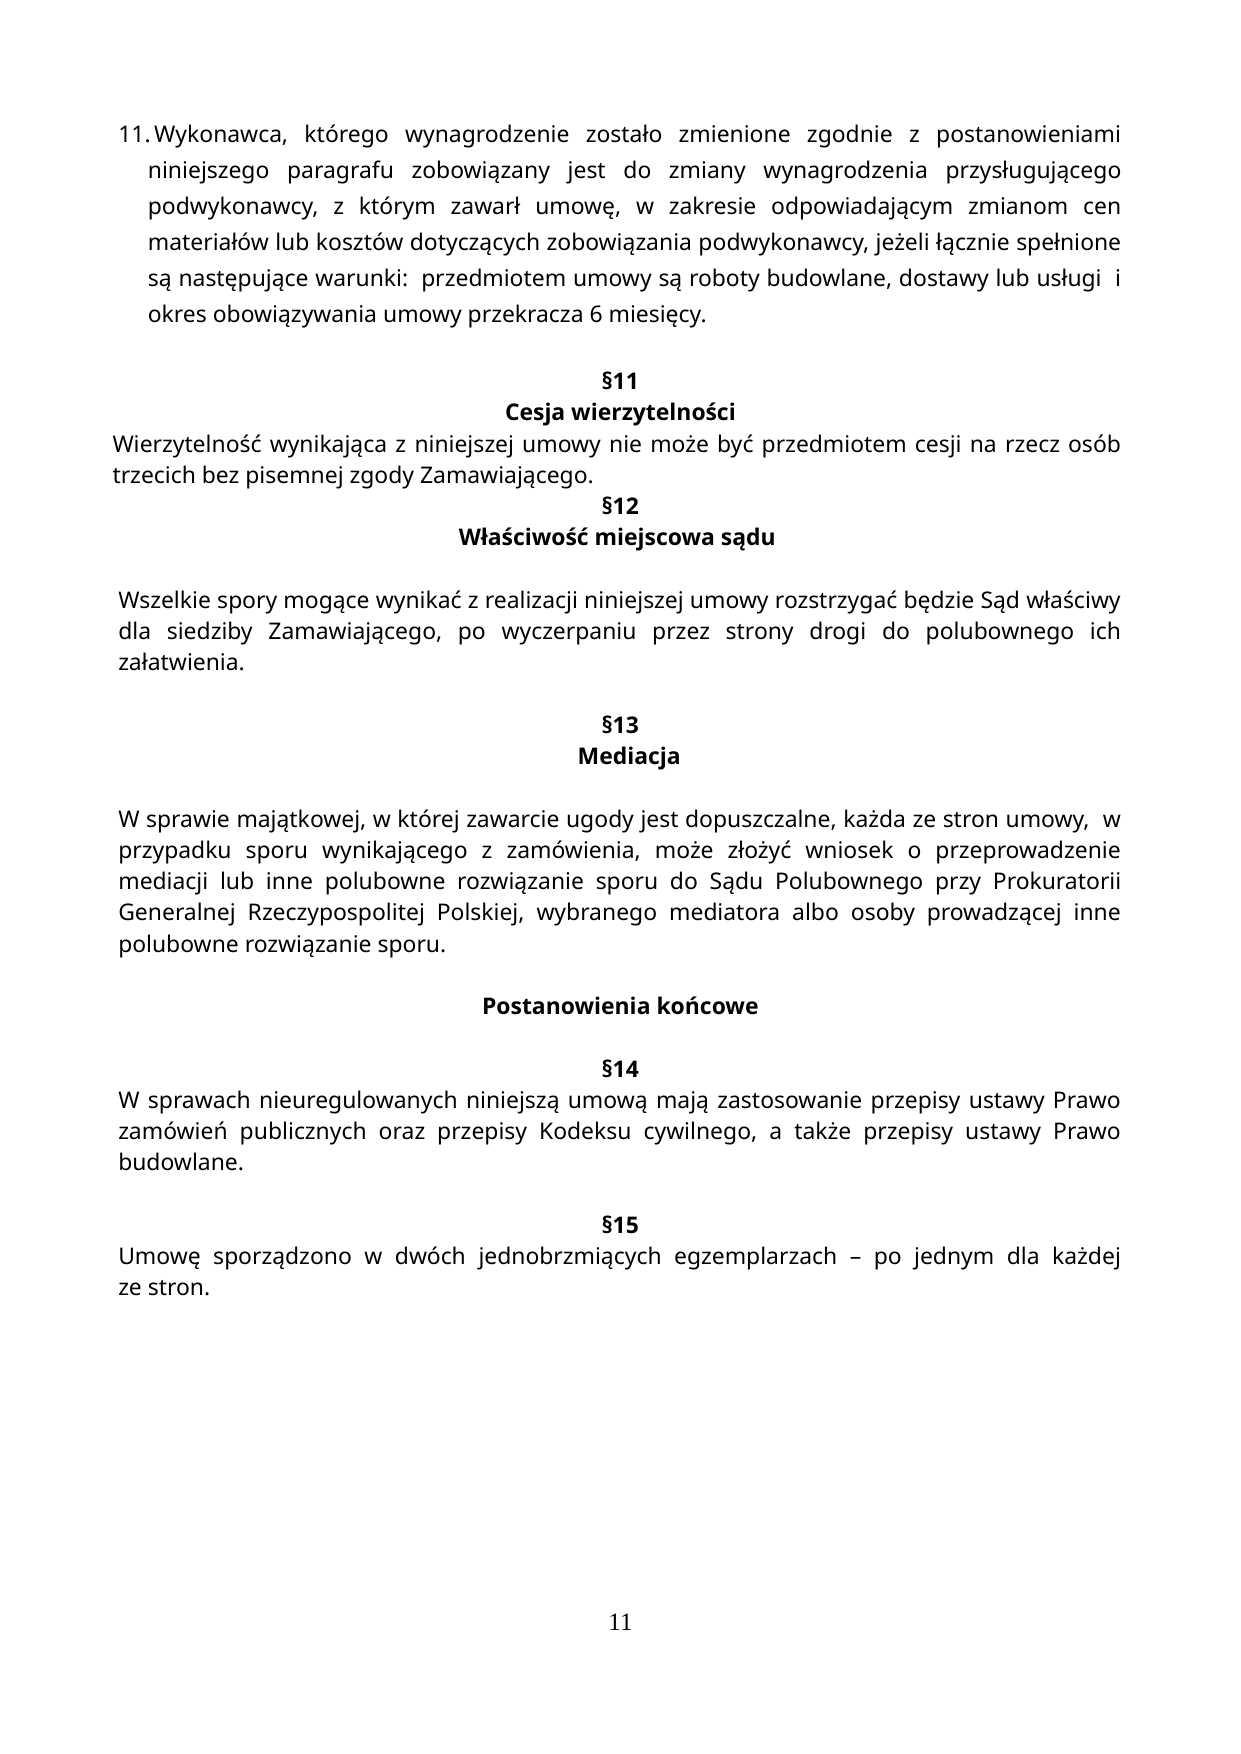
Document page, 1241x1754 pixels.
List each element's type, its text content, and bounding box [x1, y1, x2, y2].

list W sprawie majątkowej, w której zawarcie ugody jest dopuszczalne, każda ze stron umowy, w przypadku sporu wynikającego z zamówienia, może złożyć wniosek o przeprowadzenie mediacji lub inne polubowne rozwiązanie sporu do Sądu Polubownego przy Prokuratorii Generalnej Rzeczypospolitej Polskiej, wybranego mediatora albo osoby prowadzącej inne polubowne rozwiązanie sporu. [118, 802, 1122, 959]
list Mediacja [112, 740, 1122, 771]
list Cesja wierzytelności [83, 396, 1122, 427]
list Wykonawca, którego wynagrodzenie zostało zmienione zgodnie z postanowieniami niniejszego paragrafu zobowiązany jest do zmiany wynagrodzenia przysługującego podwykonawcy, z którym zawarł umowę, w zakresie odpowiadającym zmianom cen materiałów lub kosztów dotyczących zobowiązania podwykonawcy, jeżeli łącznie spełnione są następujące warunki: przedmiotem umowy są roboty budowlane, dostawy lub usługi i okres obowiązywania umowy przekracza 6 miesięcy. [118, 118, 1122, 329]
list Właściwość miejscowa sądu [112, 521, 1122, 552]
list §14 [83, 1052, 1122, 1084]
list §11 [83, 365, 1122, 396]
list §13 [83, 709, 1122, 740]
list §15 [118, 1209, 1122, 1240]
list §12 [83, 490, 1122, 521]
list Wszelkie spory mogące wynikać z realizacji niniejszej umowy rozstrzygać będzie Sąd właściwy dla siedziby Zamawiającego, po wyczerpaniu przez strony drogi do polubownego ich załatwienia. [118, 584, 1122, 677]
list W sprawach nieuregulowanych niniejszą umową mają zastosowanie przepisy ustawy Prawo zamówień publicznych oraz przepisy Kodeksu cywilnego, a także przepisy ustawy Prawo budowlane. [118, 1084, 1122, 1177]
list Umowę sporządzono w dwóch jednobrzmiących egzemplarzach – po jednym dla każdej ze stron. [118, 1240, 1122, 1302]
list Wierzytelność wynikająca z niniejszej umowy nie może być przedmiotem cesji na rzecz osób trzecich bez pisemnej zgody Zamawiającego. [112, 427, 1122, 490]
list Postanowienia końcowe [118, 990, 1122, 1021]
